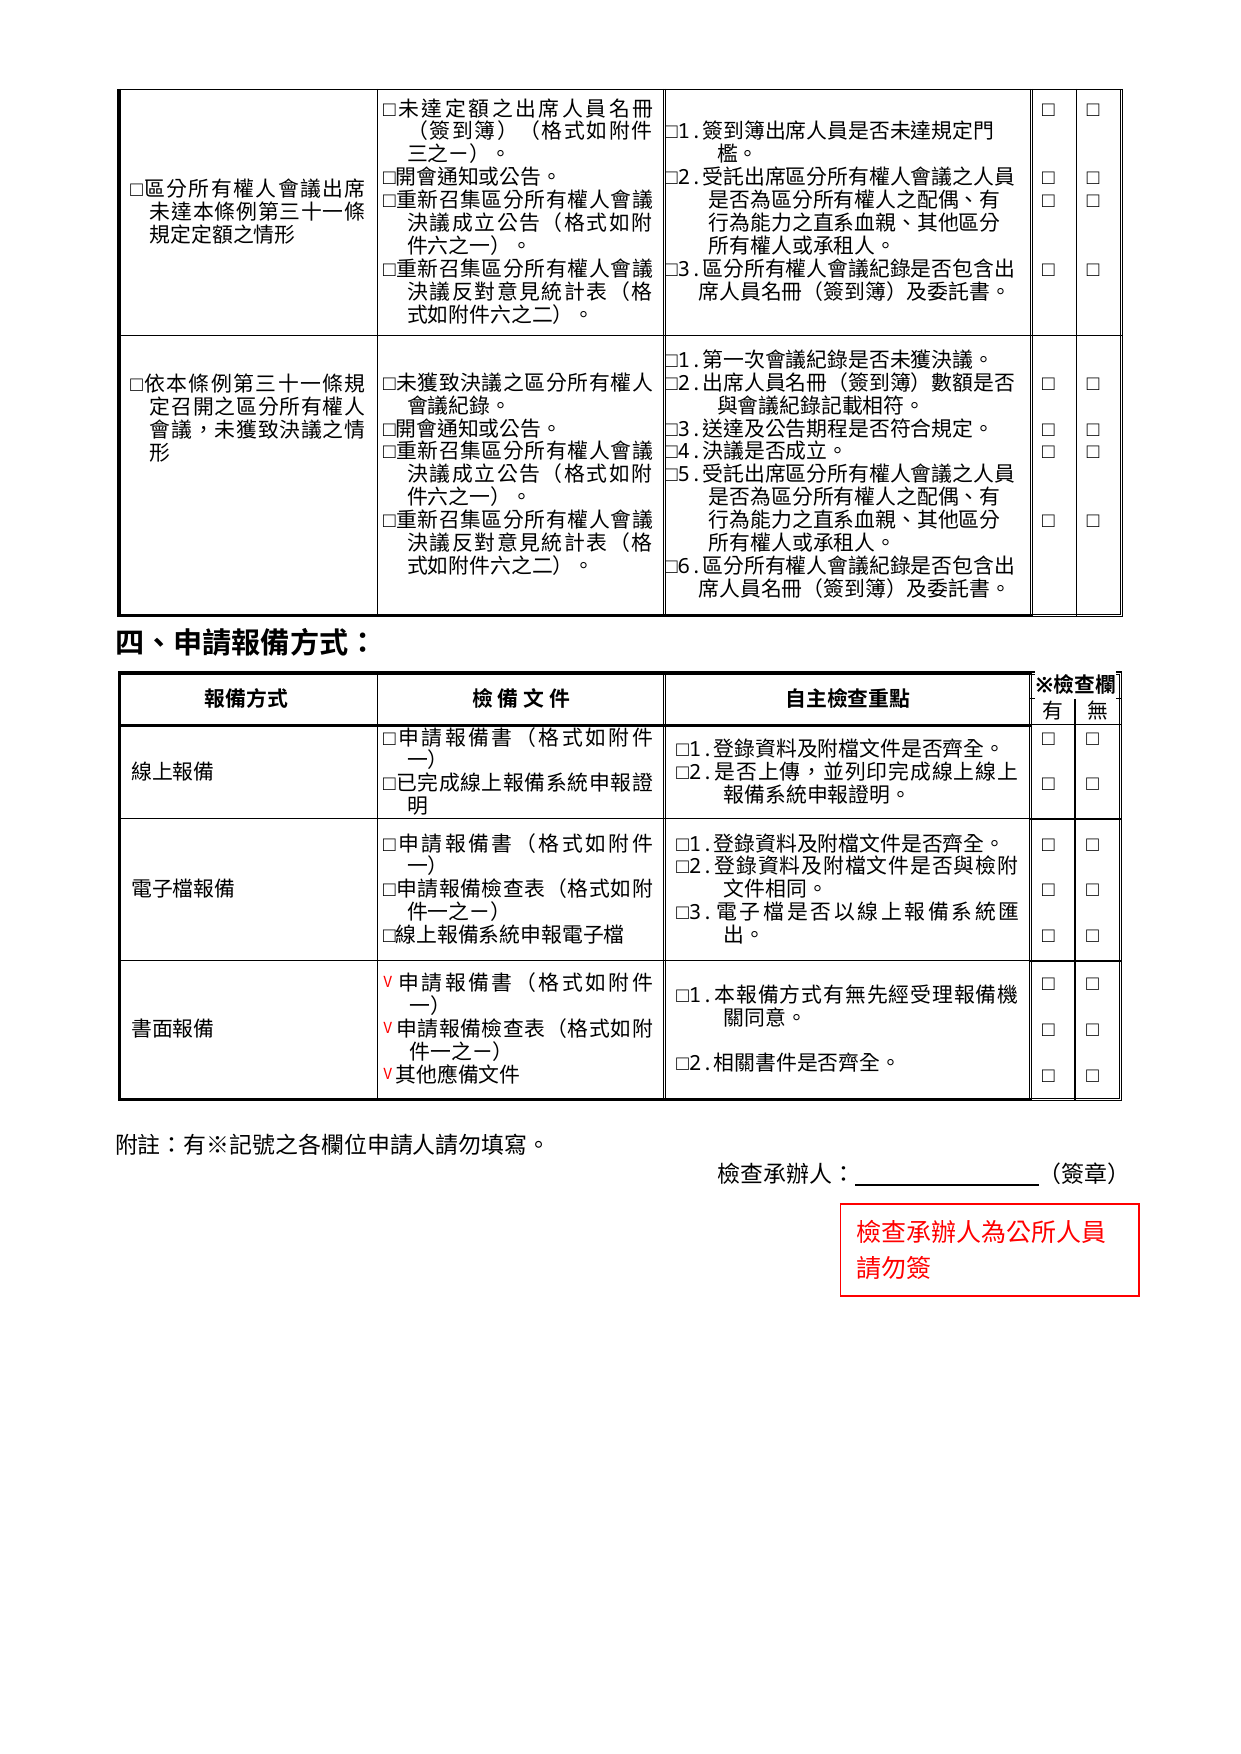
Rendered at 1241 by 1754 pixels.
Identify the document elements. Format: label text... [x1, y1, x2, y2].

table_cell □ □ [1076, 725, 1119, 818]
text 檢查承辦人為公所人員 [856, 1212, 1123, 1248]
table_cell □ □ □ [1032, 962, 1074, 1097]
table_cell □ □ □ □ [1033, 90, 1076, 335]
text 請勿簽 [856, 1248, 1123, 1285]
table_cell □未獲致決議之區分所有權人會議紀錄。 □開會通知或公告。 □重新召集區分所有權人會議決議成立公告（格式如附件六之一）。 □重新召集區分所有權人會議決議反對意見統計表（格式如附件六之二）。 [378, 336, 663, 614]
table_header 自主檢查重點 [666, 675, 1029, 723]
table_cell □申請報備書（格式如附件一） □已完成線上報備系統申報證明 [378, 727, 663, 818]
table_cell 書面報備 [121, 961, 377, 1097]
text [841, 1205, 1138, 1295]
text [717, 1189, 1138, 1198]
table_header 檢 備 文 件 [378, 675, 663, 723]
table_cell □ □ □ [1032, 820, 1074, 960]
table_cell 電子檔報備 [121, 819, 377, 960]
table_cell V申請報備書（格式如附件一） V申請報備檢查表（格式如附件一之ㄧ） V其他應備文件 [378, 961, 663, 1097]
table_cell □1.本報備方式有無先經受理報備機關同意。 □2.相關書件是否齊全。 [666, 961, 1029, 1097]
table_header ※檢查欄 [1032, 675, 1119, 697]
table_cell □ □ □ □ [1033, 336, 1076, 614]
table_cell 無 [1076, 699, 1119, 723]
table_cell □ □ □ [1076, 962, 1119, 1097]
table_cell □1.登錄資料及附檔文件是否齊全。 □2.登錄資料及附檔文件是否與檢附文件相同。 □3.電子檔是否以線上報備系統匯出。 [666, 819, 1029, 960]
table_cell □ □ □ □ [1077, 336, 1120, 614]
table_cell □ □ [1032, 725, 1074, 818]
table_cell □1.登錄資料及附檔文件是否齊全。 □2.是否上傳，並列印完成線上線上報備系統申報證明。 [666, 727, 1029, 818]
text 檢查承辦人： （簽章） [717, 1156, 1138, 1189]
table_cell □區分所有權人會議出席未達本條例第三十一條規定定額之情形 [121, 90, 377, 335]
table_cell □1.簽到簿出席人員是否未達規定門檻。 □2.受託出席區分所有權人會議之人員是否為區分所有權人之配偶、有行為能力之直系血親、其他區分所有權人或承租人。 □3.區分所有權人會議紀錄是否包含出席人員名冊（簽到簿）及委託書。 [666, 90, 1030, 335]
table_cell □ □ □ [1076, 820, 1119, 960]
text 四、申請報備方式： [115, 630, 1116, 659]
table_cell □1.第一次會議紀錄是否未獲決議。 □2.出席人員名冊（簽到簿）數額是否與會議紀錄記載相符。 □3.送達及公告期程是否符合規定。 □4.決議是否成立。 □5.受託出席區分所有權人會議之人員是否為區分所有權人之配偶、有行為能力之直系血親、其他區分所有權人或承租人。 □6.區分所有權人會議紀錄是否包含出席人員名冊（簽到簿）及委託書。 [666, 336, 1030, 614]
table_cell □未達定額之出席人員名冊（簽到簿）（格式如附件三之ㄧ）。 □開會通知或公告。 □重新召集區分所有權人會議決議成立公告（格式如附件六之一）。 □重新召集區分所有權人會議決議反對意見統計表（格式如附件六之二）。 [378, 90, 663, 335]
table_header 報備方式 [121, 675, 377, 723]
table_cell □申請報備書（格式如附件一） □申請報備檢查表（格式如附件一之ㄧ） □線上報備系統申報電子檔 [378, 819, 663, 960]
table_cell 線上報備 [121, 727, 377, 818]
text 附註：有※記號之各欄位申請人請勿填寫。 [115, 1127, 1138, 1160]
table_cell 有 [1032, 699, 1074, 723]
table_cell □依本條例第三十一條規定召開之區分所有權人會議，未獲致決議之情形 [121, 336, 377, 614]
table_cell □ □ □ □ [1077, 90, 1120, 335]
